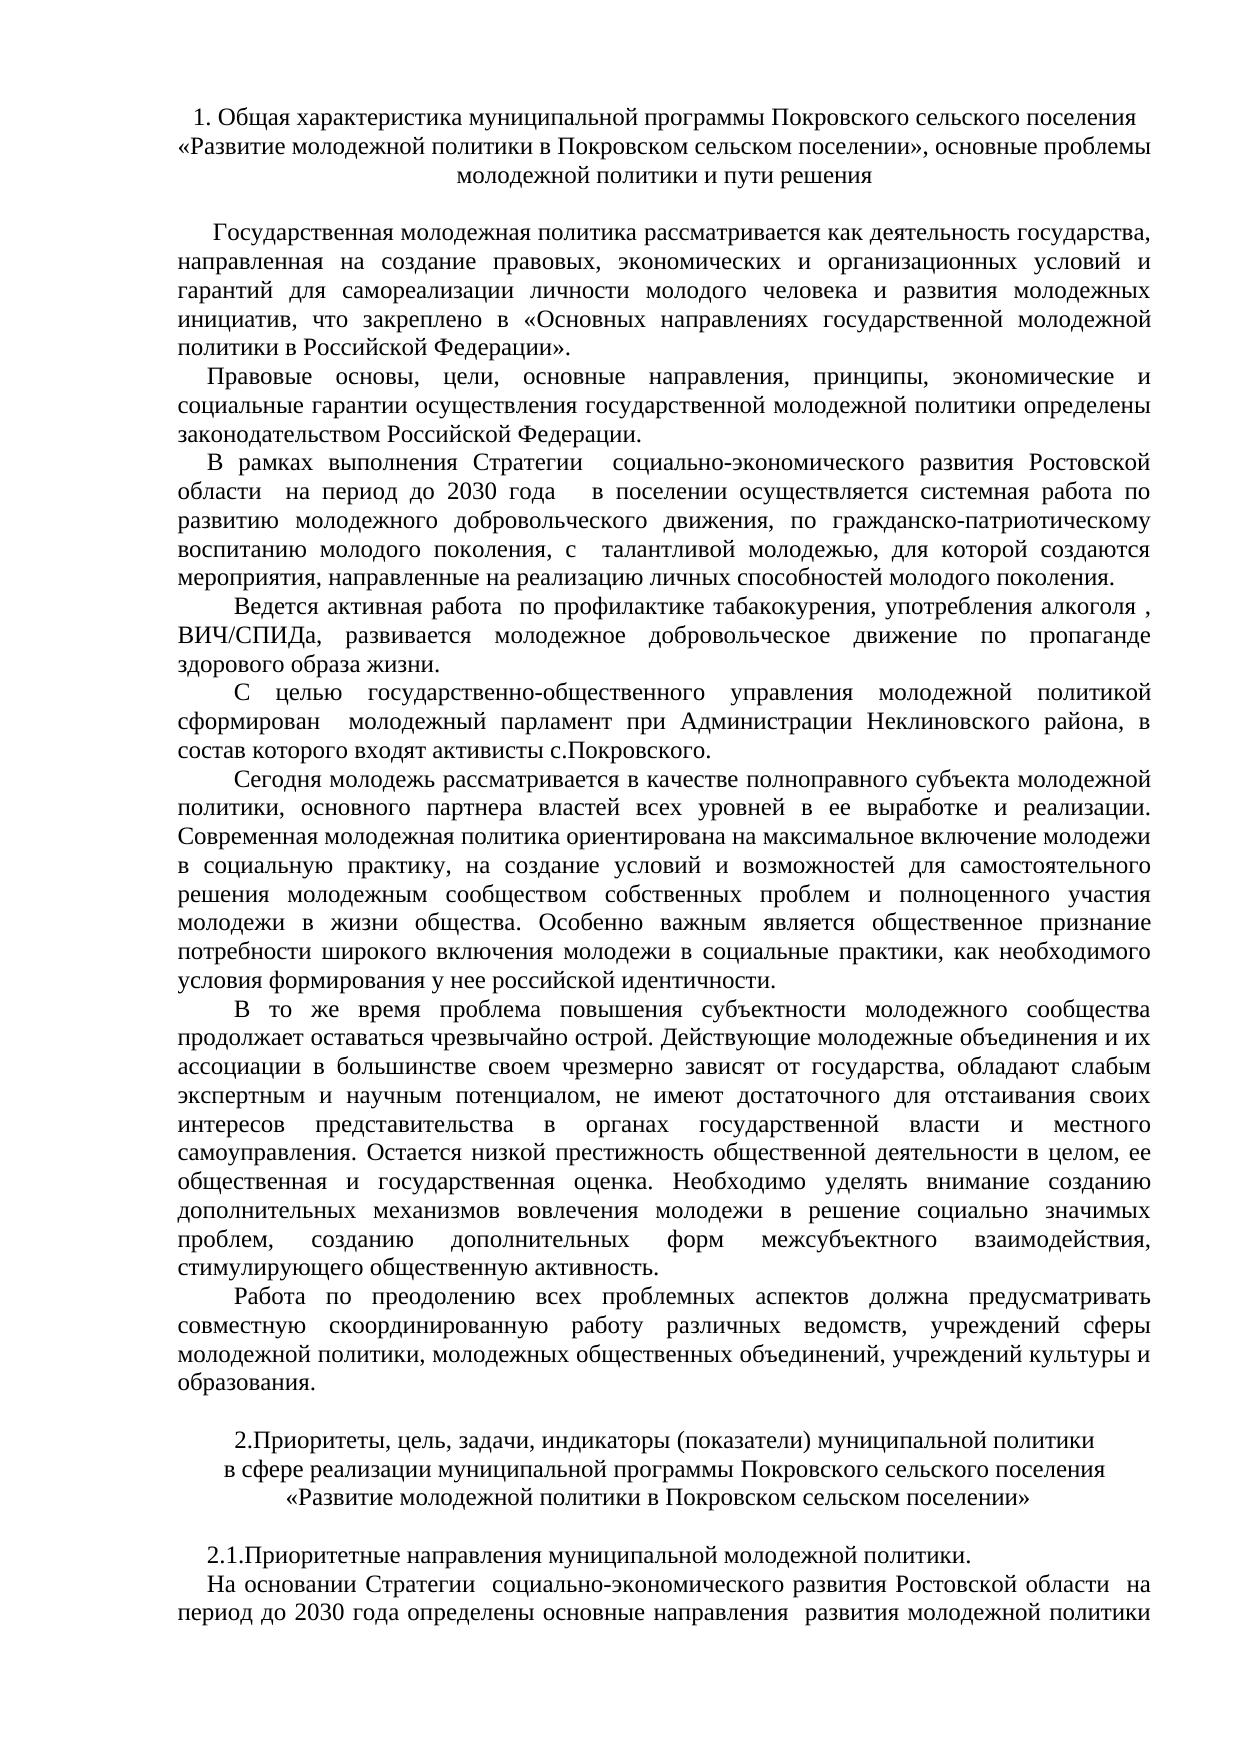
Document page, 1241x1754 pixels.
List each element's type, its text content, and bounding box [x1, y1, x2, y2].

text 2.Приоритеты, цель, задачи, индикаторы (показатели) муниципальной политики [177, 1425, 1152, 1454]
text Работа по преодолению всех проблемных аспектов должна предусматривать совместную скоординированную работу различных ведомств, учреждений сферы молодежной политики, молодежных общественных объединений, учреждений культуры и образования. [177, 1281, 1152, 1396]
text На основании Стратегии социально-экономического развития Ростовской области на период до 2030 года определены основные направления развития молодежной политики [177, 1569, 1152, 1626]
text Правовые основы, цели, основные направления, принципы, экономические и социальные гарантии осуществления государственной молодежной политики определены законодательством Российской Федерации. [177, 361, 1152, 447]
text В то же время проблема повышения субъектности молодежного сообщества продолжает оставаться чрезвычайно острой. Действующие молодежные объединения и их ассоциации в большинстве своем чрезмерно зависят от государства, обладают слабым экспертным и научным потенциалом, не имеют достаточного для отстаивания своих интересов представительства в органах государственной власти и местного самоуправления. Остается низкой престижность общественной деятельности в целом, ее общественная и государственная оценка. Необходимо уделять внимание созданию дополнительных механизмов вовлечения молодежи в решение социально значимых проблем, созданию дополнительных форм межсубъектного взаимодействия, стимулирующего общественную активность. [177, 994, 1152, 1281]
text Государственная молодежная политика рассматривается как деятельность государства, направленная на создание правовых, экономических и организационных условий и гарантий для самореализации личности молодого человека и развития молодежных инициатив, что закреплено в «Основных направлениях государственной молодежной политики в Российской Федерации». [177, 217, 1152, 361]
text С целью государственно-общественного управления молодежной политикой сформирован молодежный парламент при Администрации Неклиновского района, в состав которого входят активисты с.Покровского. [177, 677, 1152, 764]
text в сфере реализации муниципальной программы Покровского сельского поселения «Развитие молодежной политики в Покровском сельском поселении» [177, 1454, 1152, 1511]
text Сегодня молодежь рассматривается в качестве полноправного субъекта молодежной политики, основного партнера властей всех уровней в ее выработке и реализации. Современная молодежная политика ориентирована на максимальное включение молодежи в социальную практику, на создание условий и возможностей для самостоятельного решения молодежным сообществом собственных проблем и полноценного участия молодежи в жизни общества. Особенно важным является общественное признание потребности широкого включения молодежи в социальные практики, как необходимого условия формирования у нее российской идентичности. [177, 764, 1152, 994]
text Ведется активная работа по профилактике табакокурения, употребления алкоголя , ВИЧ/СПИДа, развивается молодежное добровольческое движение по пропаганде здорового образа жизни. [177, 591, 1152, 677]
text 1. Общая характеристика муниципальной программы Покровского сельского поселения «Развитие молодежной политики в Покровском сельском поселении», основные проблемы молодежной политики и пути решения [177, 102, 1152, 189]
text 2.1.Приоритетные направления муниципальной молодежной политики. [177, 1540, 1152, 1569]
text В рамках выполнения Стратегии социально-экономического развития Ростовской области на период до 2030 года в поселении осуществляется системная работа по развитию молодежного добровольческого движения, по гражданско-патриотическому воспитанию молодого поколения, с талантливой молодежью, для которой создаются мероприятия, направленные на реализацию личных способностей молодого поколения. [177, 447, 1152, 591]
